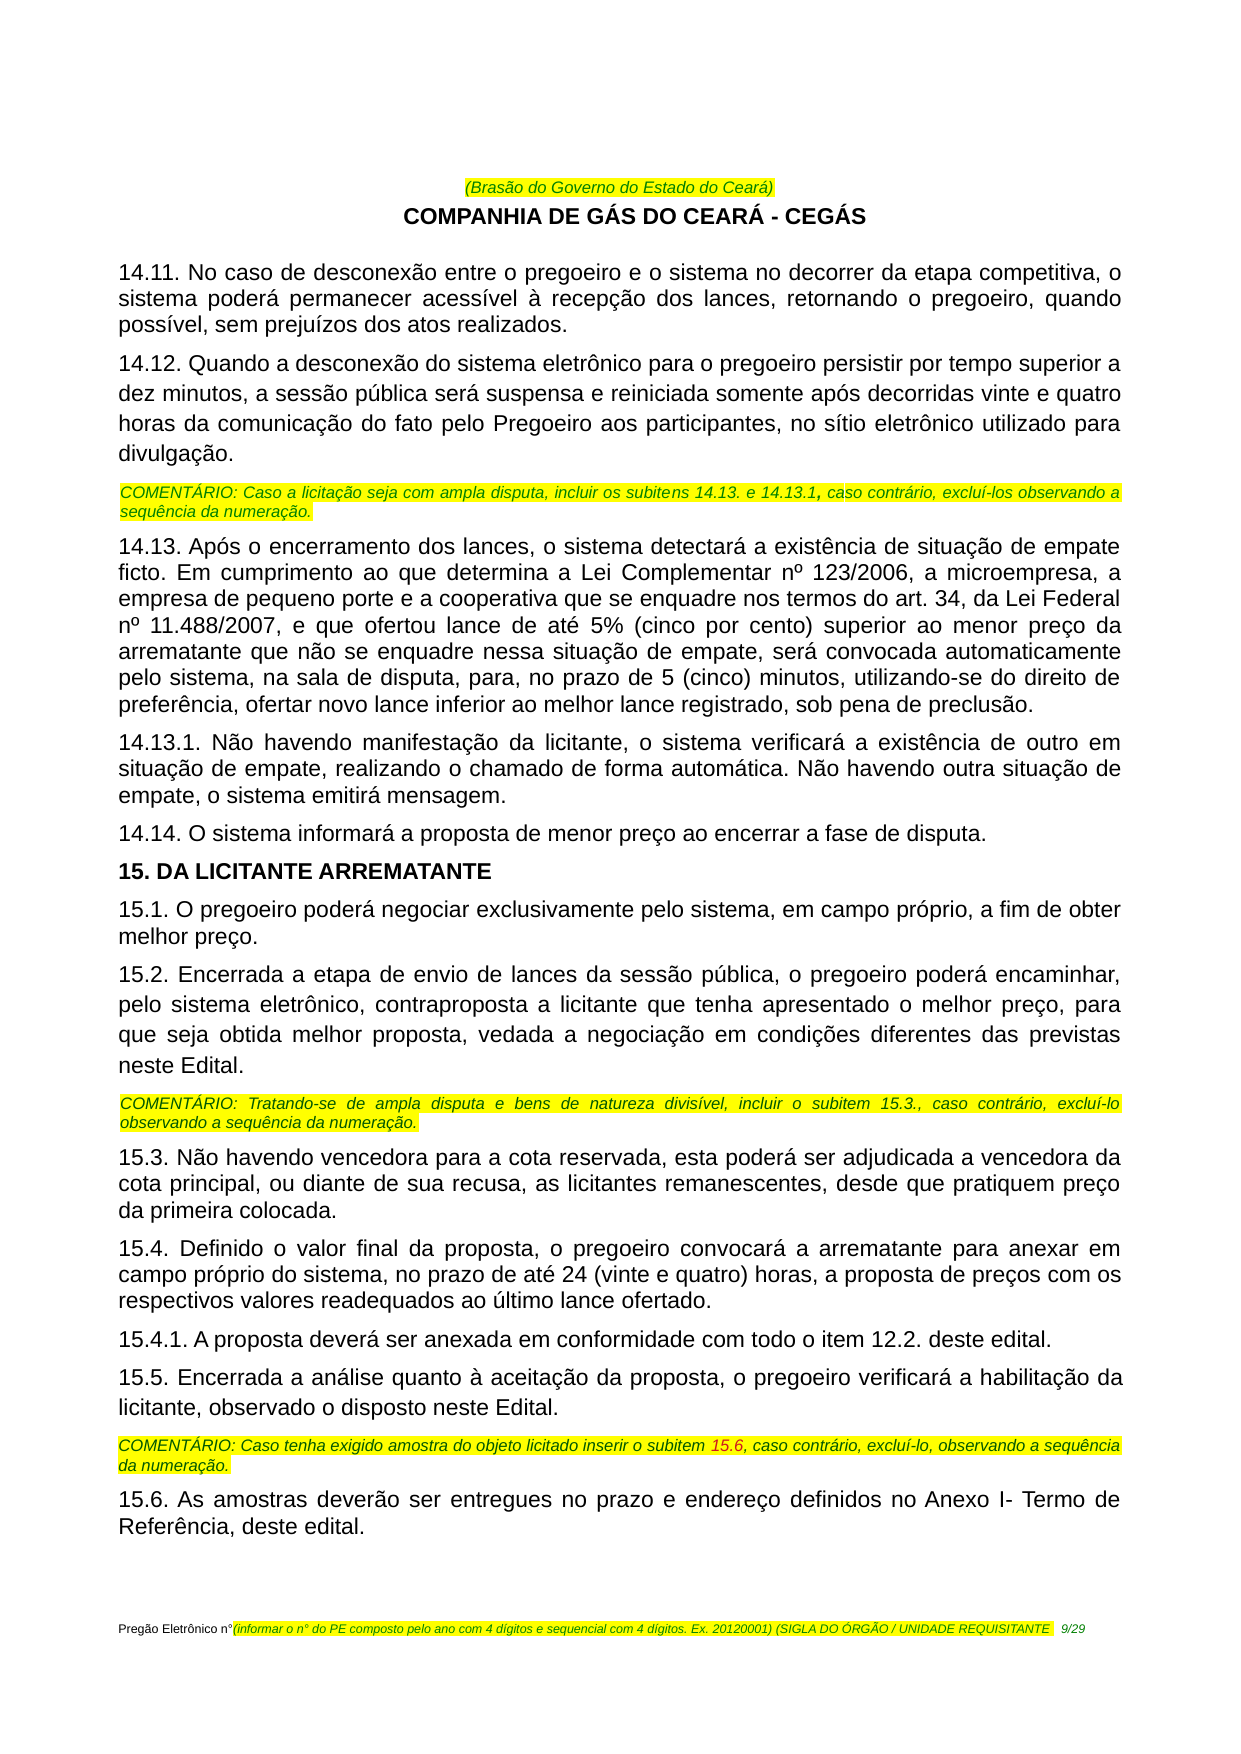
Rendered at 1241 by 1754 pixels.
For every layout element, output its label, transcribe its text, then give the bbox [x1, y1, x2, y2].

text 15.1. O pregoeiro poderá negociar exclusivamente pelo sistema, em campo próprio, a fim de obter melhor preço. [118, 896, 1122, 949]
text COMENTÁRIO: Caso a licitação seja com ampla disputa, incluir os subitens 14.13. e 14.13.1, caso contrário, excluí-los observando a sequência da numeração. [120, 482, 1122, 521]
text COMENTÁRIO: Caso tenha exigido amostra do objeto licitado inserir o subitem 15.6, caso contrário, excluí-lo, observando a sequência da numeração. [118, 1436, 1122, 1474]
text 15.4. Definido o valor final da proposta, o pregoeiro convocará a arrematante para anexar em campo próprio do sistema, no prazo de até 24 (vinte e quatro) horas, a proposta de preços com os respectivos valores readequados ao último lance ofertado. [118, 1235, 1122, 1314]
text 15.4.1. A proposta deverá ser anexada em conformidade com todo o item 12.2. deste edital. [118, 1326, 1122, 1352]
text 15.6. As amostras deverão ser entregues no prazo e endereço definidos no Anexo I- Termo de Referência, deste edital. [118, 1486, 1122, 1539]
list 14.12. Quando a desconexão do sistema eletrônico para o pregoeiro persistir por tempo superior a dez minutos, a sessão pública será suspensa e reiniciada somente após decorridas vinte e quatro horas da comunicação do fato pelo Pregoeiro aos participantes, no sítio eletrônico utilizado para divulgação. [118, 350, 1122, 467]
text 14.13. Após o encerramento dos lances, o sistema detectará a existência de situação de empate ficto. Em cumprimento ao que determina a Lei Complementar nº 123/2006, a microempresa, a empresa de pequeno porte e a cooperativa que se enquadre nos termos do art. 34, da Lei Federal nº 11.488/2007, e que ofertou lance de até 5% (cinco por cento) superior ao menor preço da arrematante que não se enquadre nessa situação de empate, será convocada automaticamente pelo sistema, na sala de disputa, para, no prazo de 5 (cinco) minutos, utilizando-se do direito de preferência, ofertar novo lance inferior ao melhor lance registrado, sob pena de preclusão. [118, 533, 1122, 717]
text COMENTÁRIO: Tratando-se de ampla disputa e bens de natureza divisível, incluir o subitem 15.3., caso contrário, excluí-lo observando a sequência da numeração. [120, 1094, 1122, 1132]
text 15.3. Não havendo vencedora para a cota reservada, esta poderá ser adjudicada a vencedora da cota principal, ou diante de sua recusa, as licitantes remanescentes, desde que pratiquem preço da primeira colocada. [118, 1144, 1122, 1223]
text 14.14. O sistema informará a proposta de menor preço ao encerrar a fase de disputa. [118, 820, 1122, 846]
text 14.13.1. Não havendo manifestação da licitante, o sistema verificará a existência de outro em situação de empate, realizando o chamado de forma automática. Não havendo outra situação de empate, o sistema emitirá mensagem. [118, 729, 1122, 808]
list 15.5. Encerrada a análise quanto à aceitação da proposta, o pregoeiro verificará a habilitação da licitante, observado o disposto neste Edital. [118, 1364, 1123, 1421]
list 15.2. Encerrada a etapa de envio de lances da sessão pública, o pregoeiro poderá encaminhar, pelo sistema eletrônico, contraproposta a licitante que tenha apresentado o melhor preço, para que seja obtida melhor proposta, vedada a negociação em condições diferentes das previstas neste Edital. [118, 961, 1122, 1078]
text 14.11. No caso de desconexão entre o pregoeiro e o sistema no decorrer da etapa competitiva, o sistema poderá permanecer acessível à recepção dos lances, retornando o pregoeiro, quando possível, sem prejuízos dos atos realizados. [118, 259, 1122, 338]
text 15. DA LICITANTE ARREMATANTE [118, 858, 1122, 884]
